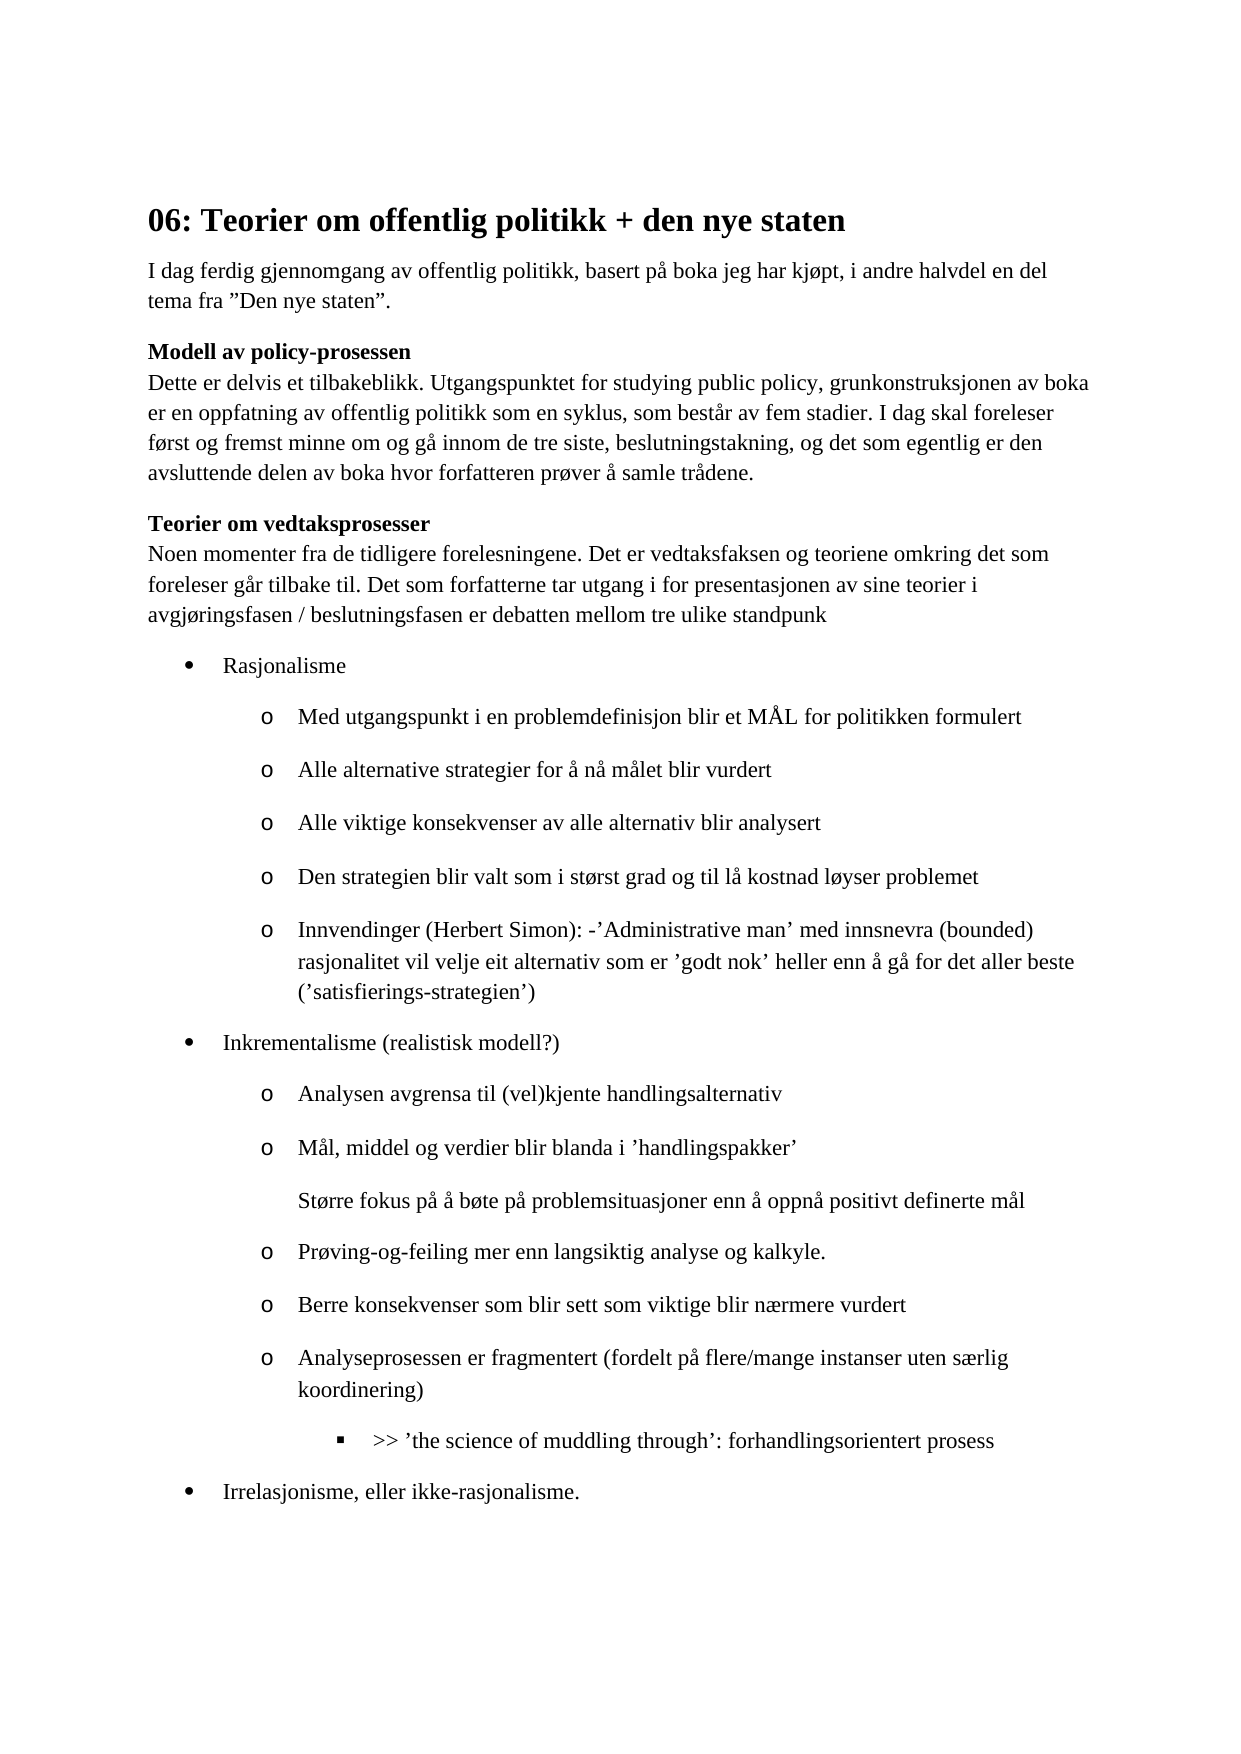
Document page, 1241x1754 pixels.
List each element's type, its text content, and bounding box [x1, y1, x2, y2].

list Med utgangspunkt i en problemdefinisjon blir et MÅL for politikken formulert [260, 703, 1093, 731]
list Prøving-og-feiling mer enn langsiktig analyse og kalkyle. [260, 1238, 1093, 1266]
list Større fokus på å bøte på problemsituasjoner enn å oppnå positivt definerte mål [260, 1187, 1093, 1213]
list Analyseprosessen er fragmentert (fordelt på flere/mange instanser uten særlig koordinering) [260, 1344, 1093, 1403]
list Inkrementalisme (realistisk modell?) [185, 1029, 1093, 1056]
list Den strategien blir valt som i størst grad og til lå kostnad løyser problemet [260, 863, 1093, 891]
subtitle 06: Teorier om offentlig politikk + den nye staten [148, 201, 1093, 239]
list Mål, middel og verdier blir blanda i ’handlingspakker’ [260, 1133, 1093, 1162]
list Analysen avgrensa til (vel)kjente handlingsalternativ [260, 1080, 1093, 1108]
list Irrelasjonisme, eller ikke-rasjonalisme. [185, 1478, 1093, 1505]
list Alle alternative strategier for å nå målet blir vurdert [260, 756, 1093, 784]
list Rasjonalisme [185, 652, 1093, 678]
list Berre konsekvenser som blir sett som viktige blir nærmere vurdert [260, 1291, 1093, 1319]
text Modell av policy-prosessen Dette er delvis et tilbakeblikk. Utgangspunktet for studying public policy, grunkonstruksjonen av boka er en oppfatning av offentlig politikk som en syklus, som består av fem stadier. I dag skal foreleser først og fremst minne om og gå innom de tre siste, beslutningstakning, og det som egentlig er den avsluttende delen av boka hvor forfatteren prøver å samle trådene. [148, 338, 1093, 486]
text I dag ferdig gjennomgang av offentlig politikk, basert på boka jeg har kjøpt, i andre halvdel en del tema fra ”Den nye staten”. [148, 257, 1093, 314]
list >> ’the science of muddling through’: forhandlingsorientert prosess [335, 1427, 1093, 1454]
list Alle viktige konsekvenser av alle alternativ blir analysert [260, 809, 1093, 838]
text Teorier om vedtaksprosesser Noen momenter fra de tidligere forelesningene. Det er vedtaksfaksen og teoriene omkring det som foreleser går tilbake til. Det som forfatterne tar utgang i for presentasjonen av sine teorier i avgjøringsfasen / beslutningsfasen er debatten mellom tre ulike standpunk [148, 510, 1093, 627]
list Innvendinger (Herbert Simon): -’Administrative man’ med innsnevra (bounded) rasjonalitet vil velje eit alternativ som er ’godt nok’ heller enn å gå for det aller beste (’satisfierings-strategien’) [260, 916, 1093, 1004]
